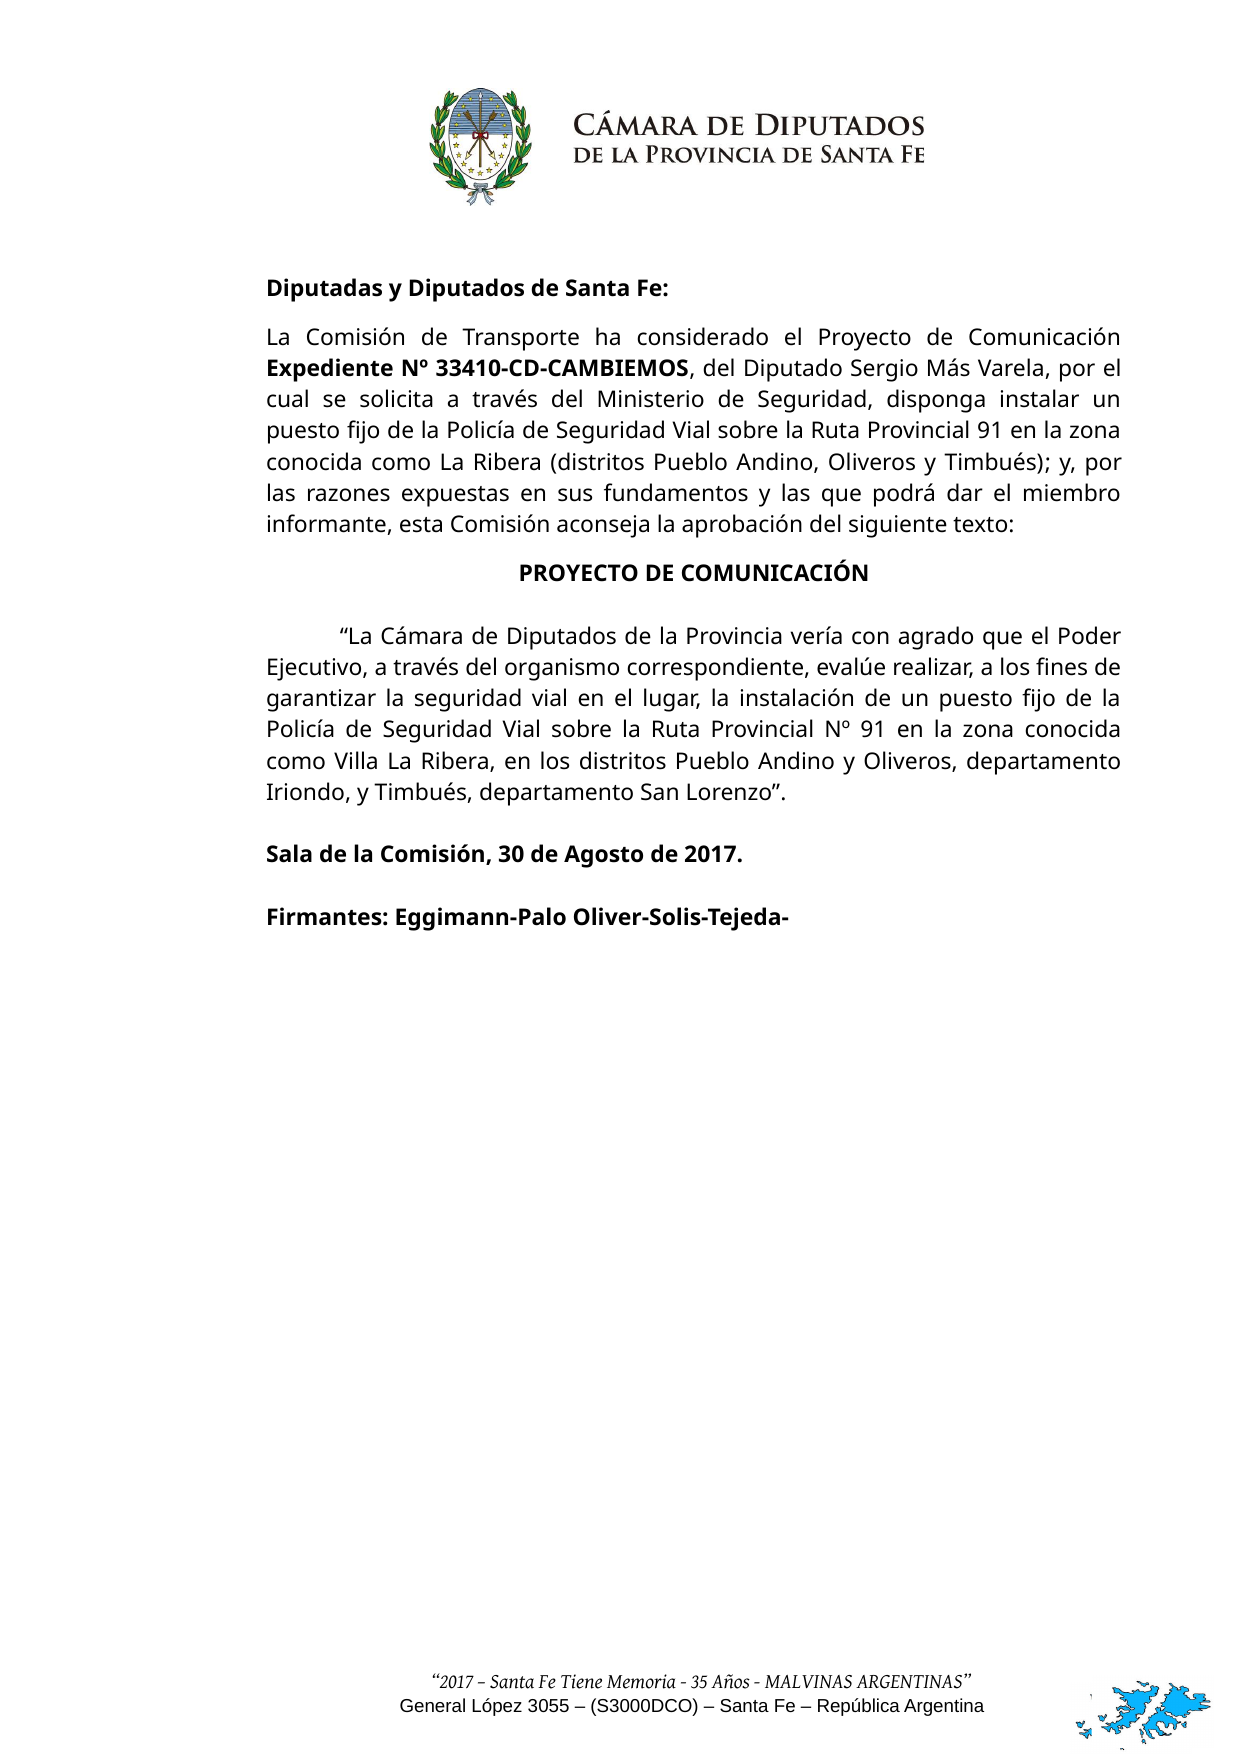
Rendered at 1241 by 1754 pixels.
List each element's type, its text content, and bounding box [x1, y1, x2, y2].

text PROYECTO DE COMUNICACIÓN [266, 557, 1122, 588]
text Diputadas y Diputados de Santa Fe: [266, 272, 1122, 303]
text Sala de la Comisión, 30 de Agosto de 2017. [266, 838, 1122, 869]
text Firmantes: Eggimann-Palo Oliver-Solis-Tejeda- [266, 901, 1122, 932]
picture [1070, 1675, 1214, 1754]
picture [429, 88, 925, 210]
text La Comisión de Transporte ha considerado el Proyecto de Comunicación Expediente Nº 33410-CD-CAMBIEMOS, del Diputado Sergio Más Varela, por el cual se solicita a través del Ministerio de Seguridad, disponga instalar un puesto fijo de la Policía de Seguridad Vial sobre la Ruta Provincial 91 en la zona conocida como La Ribera (distritos Pueblo Andino, Oliveros y Timbués); y, por las razones expuestas en sus fundamentos y las que podrá dar el miembro informante, esta Comisión aconseja la aprobación del siguiente texto: [266, 321, 1122, 539]
text “La Cámara de Diputados de la Provincia vería con agrado que el Poder Ejecutivo, a través del organismo correspondiente, evalúe realizar, a los fines de garantizar la seguridad vial en el lugar, la instalación de un puesto fijo de la Policía de Seguridad Vial sobre la Ruta Provincial Nº 91 en la zona conocida como Villa La Ribera, en los distritos Pueblo Andino y Oliveros, departamento Iriondo, y Timbués, departamento San Lorenzo”. [266, 619, 1122, 807]
